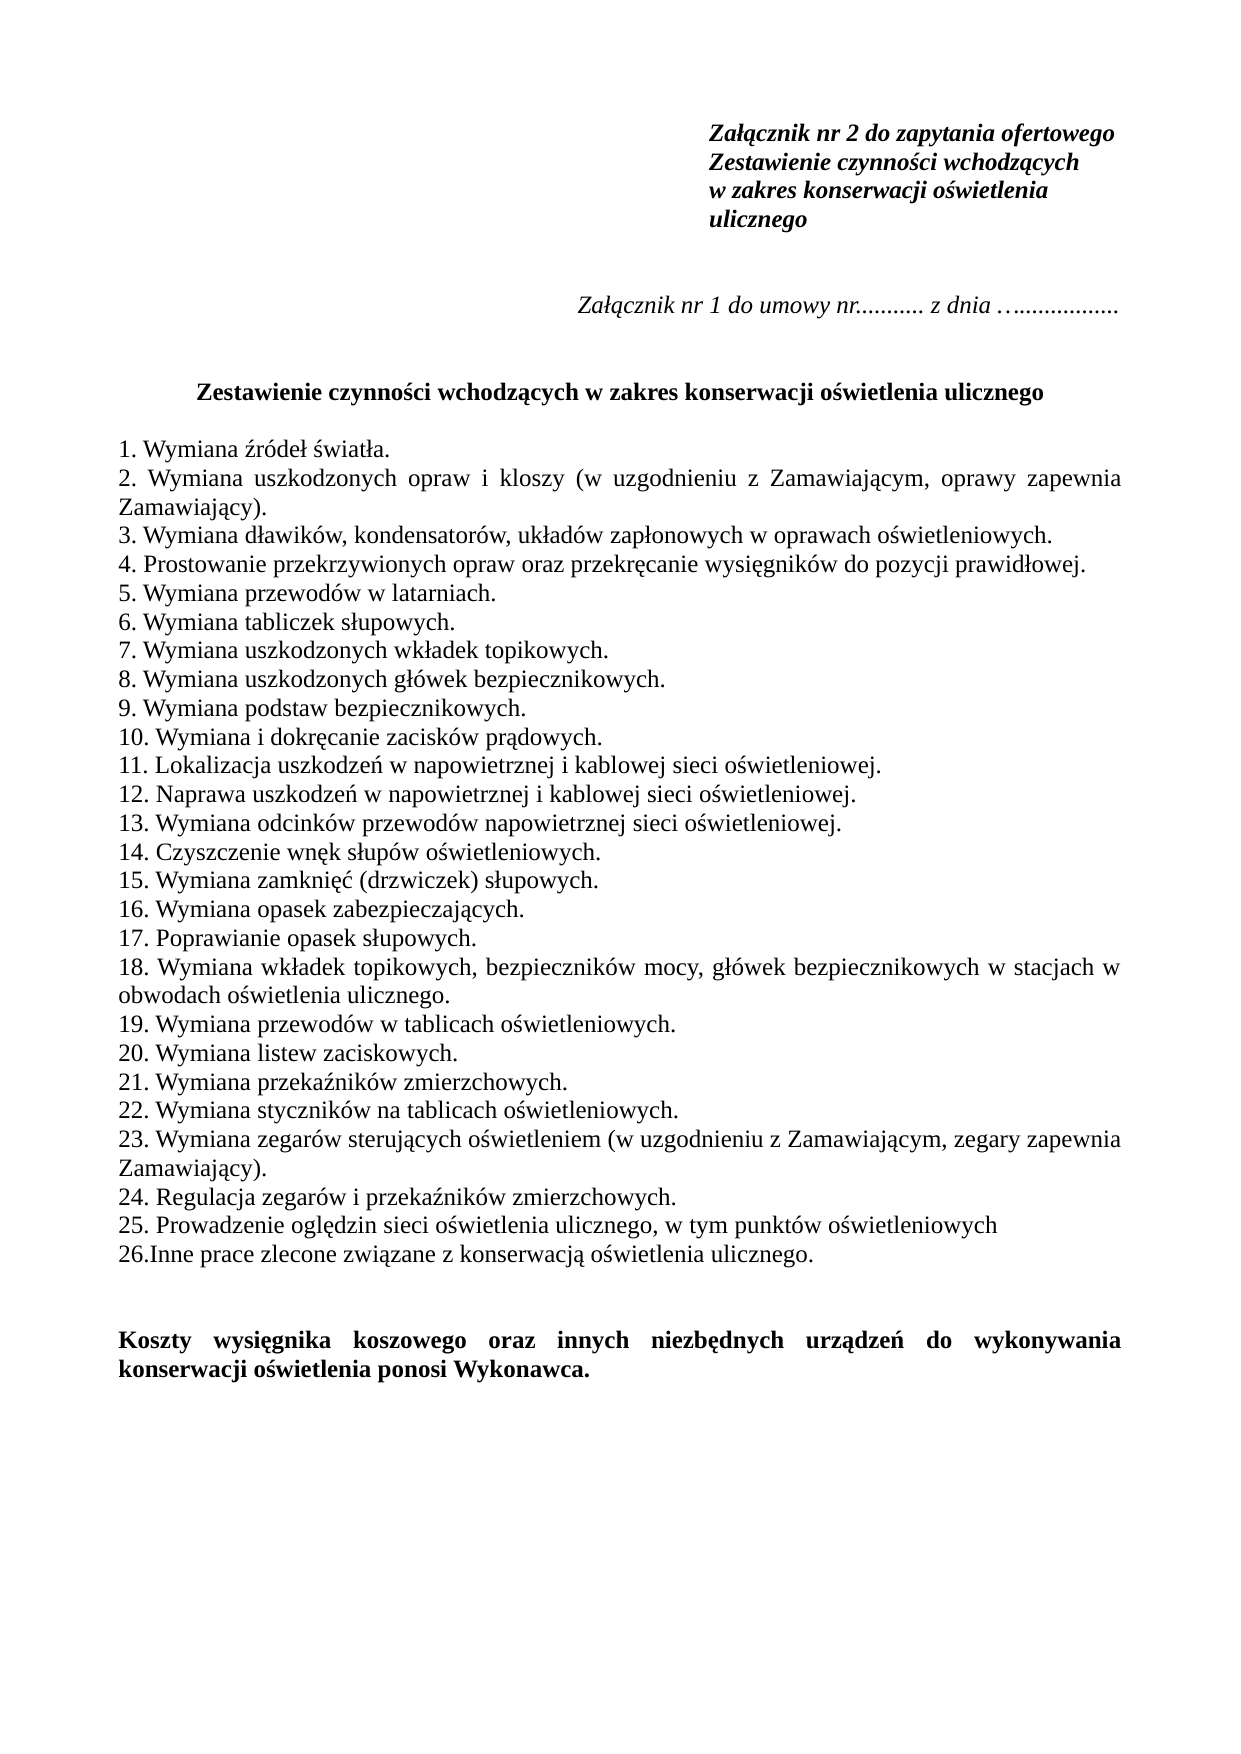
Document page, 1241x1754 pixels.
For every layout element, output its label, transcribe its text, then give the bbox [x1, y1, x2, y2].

text 20. Wymiana listew zaciskowych. [118, 1038, 1122, 1067]
text 15. Wymiana zamknięć (drzwiczek) słupowych. [118, 866, 1122, 894]
text Koszty wysięgnika koszowego oraz innych niezbędnych urządzeń do wykonywania konserwacji oświetlenia ponosi Wykonawca. [118, 1326, 1122, 1383]
text Zestawienie czynności wchodzących [118, 147, 1122, 176]
text ulicznego [118, 204, 1122, 233]
text 24. Regulacja zegarów i przekaźników zmierzchowych. [118, 1182, 1122, 1211]
text 18. Wymiana wkładek topikowych, bezpieczników mocy, główek bezpiecznikowych w stacjach w obwodach oświetlenia ulicznego. [118, 952, 1122, 1009]
text 3. Wymiana dławików, kondensatorów, układów zapłonowych w oprawach oświetleniowych. [118, 521, 1122, 549]
text 13. Wymiana odcinków przewodów napowietrznej sieci oświetleniowej. [118, 808, 1122, 837]
text 12. Naprawa uszkodzeń w napowietrznej i kablowej sieci oświetleniowej. [118, 779, 1122, 808]
text 25. Prowadzenie oględzin sieci oświetlenia ulicznego, w tym punktów oświetleniowych [118, 1211, 1122, 1239]
text 1. Wymiana źródeł światła. [118, 434, 1122, 463]
text 11. Lokalizacja uszkodzeń w napowietrznej i kablowej sieci oświetleniowej. [118, 751, 1122, 779]
text w zakres konserwacji oświetlenia [118, 176, 1122, 204]
text 23. Wymiana zegarów sterujących oświetleniem (w uzgodnieniu z Zamawiającym, zegary zapewnia Zamawiający). [118, 1124, 1122, 1182]
text 22. Wymiana styczników na tablicach oświetleniowych. [118, 1096, 1122, 1124]
text 10. Wymiana i dokręcanie zacisków prądowych. [118, 722, 1122, 751]
text 8. Wymiana uszkodzonych główek bezpiecznikowych. [118, 664, 1122, 693]
text 5. Wymiana przewodów w latarniach. [118, 578, 1122, 607]
text Zestawienie czynności wchodzących w zakres konserwacji oświetlenia ulicznego [118, 377, 1122, 406]
text 4. Prostowanie przekrzywionych opraw oraz przekręcanie wysięgników do pozycji prawidłowej. [118, 549, 1122, 578]
text 16. Wymiana opasek zabezpieczających. [118, 894, 1122, 923]
text 9. Wymiana podstaw bezpiecznikowych. [118, 693, 1122, 722]
text 19. Wymiana przewodów w tablicach oświetleniowych. [118, 1009, 1122, 1038]
text 7. Wymiana uszkodzonych wkładek topikowych. [118, 636, 1122, 664]
text 21. Wymiana przekaźników zmierzchowych. [118, 1067, 1122, 1096]
text 26.Inne prace zlecone związane z konserwacją oświetlenia ulicznego. [118, 1239, 1122, 1268]
text 2. Wymiana uszkodzonych opraw i kloszy (w uzgodnieniu z Zamawiającym, oprawy zapewnia Zamawiający). [118, 463, 1122, 521]
text Załącznik nr 1 do umowy nr........... z dnia …................ [118, 291, 1122, 319]
text 14. Czyszczenie wnęk słupów oświetleniowych. [118, 837, 1122, 866]
text 6. Wymiana tabliczek słupowych. [118, 607, 1122, 636]
text Załącznik nr 2 do zapytania ofertowego [118, 118, 1122, 147]
text 17. Poprawianie opasek słupowych. [118, 923, 1122, 952]
